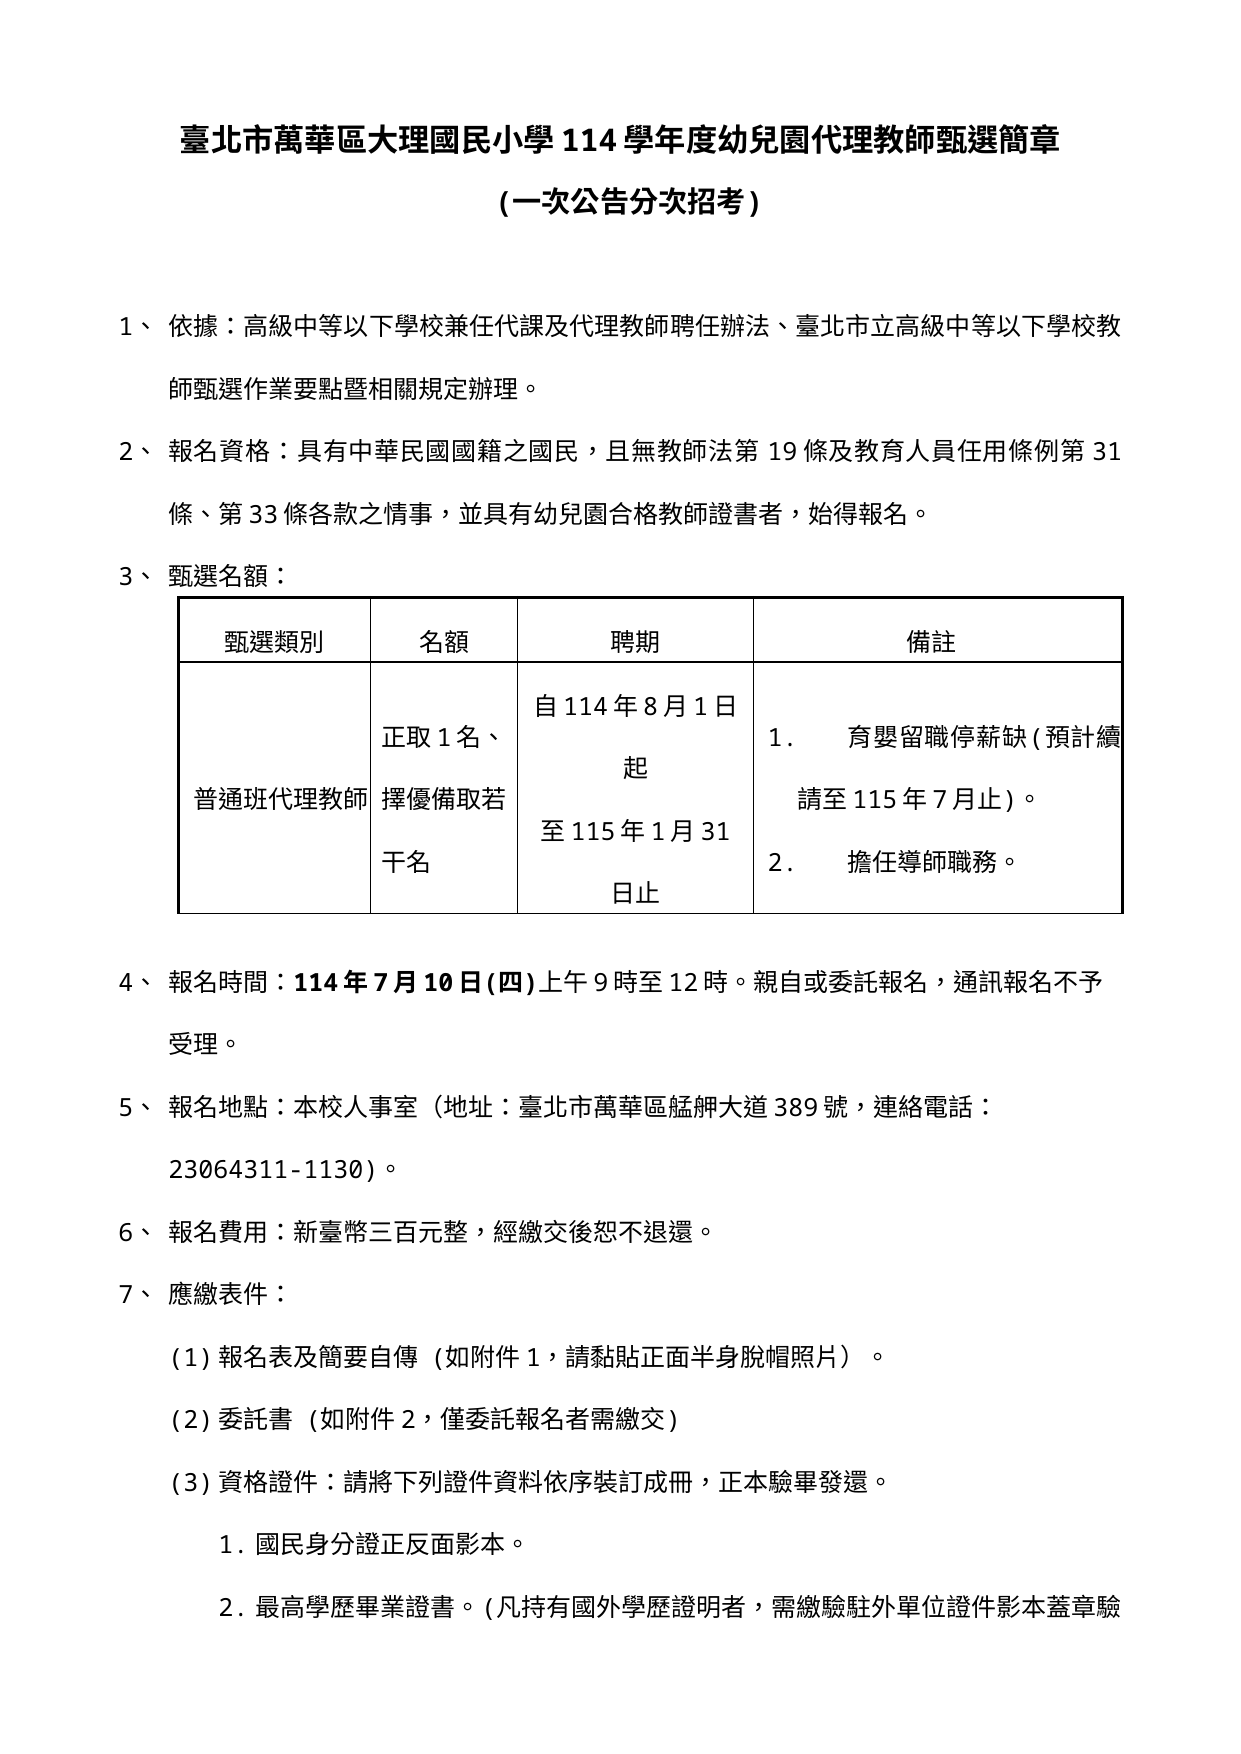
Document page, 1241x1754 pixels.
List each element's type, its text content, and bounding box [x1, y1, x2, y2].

list 甄選名額： [118, 533, 1122, 596]
table_header 備註 [754, 599, 1121, 661]
table_cell 正取1名、 擇優備取若干名 [371, 663, 517, 912]
table_header 甄選類別 [180, 599, 370, 661]
list 應繳表件： [118, 1251, 1122, 1313]
table_cell 普通班代理教師 [180, 663, 370, 912]
list 報名時間：114年7月10日(四)上午9時至12時。親自或委託報名，通訊報名不予受理。 [118, 938, 1122, 1063]
list 最高學歷畢業證書。(凡持有國外學歷證明者，需繳驗駐外單位證件影本蓋章驗 [218, 1563, 1122, 1626]
list 報名資格：具有中華民國國籍之國民，且無教師法第19條及教育人員任用條例第31條、第33條各款之情事，並具有幼兒園合格教師證書者，始得報名。 [118, 408, 1122, 533]
list 委託書 (如附件2，僅委託報名者需繳交) [168, 1376, 1122, 1438]
list 依據：高級中等以下學校兼任代課及代理教師聘任辦法、臺北市立高級中等以下學校教師甄選作業要點暨相關規定辦理。 [118, 283, 1122, 408]
table_cell 自114年8月1日起 至115年1月31日止 [518, 663, 753, 912]
table_header 聘期 [518, 599, 753, 661]
list 資格證件：請將下列證件資料依序裝訂成冊，正本驗畢發還。 [168, 1438, 1122, 1501]
list 國民身分證正反面影本。 [218, 1501, 1122, 1563]
text 臺北市萬華區大理國民小學114學年度幼兒園代理教師甄選簡章 [118, 96, 1122, 158]
table_cell 育嬰留職停薪缺(預計續請至115年7月止)。 擔任導師職務。 [754, 663, 1121, 912]
table_header 名額 [371, 599, 517, 661]
list 報名費用：新臺幣三百元整，經繳交後恕不退還。 [118, 1188, 1122, 1251]
list 報名地點：本校人事室（地址：臺北市萬華區艋舺大道389號，連絡電話：23064311-1130)。 [118, 1063, 1122, 1188]
text (一次公告分次招考) [118, 158, 1122, 221]
list 報名表及簡要自傳 (如附件1，請黏貼正面半身脫帽照片）。 [168, 1313, 1122, 1376]
